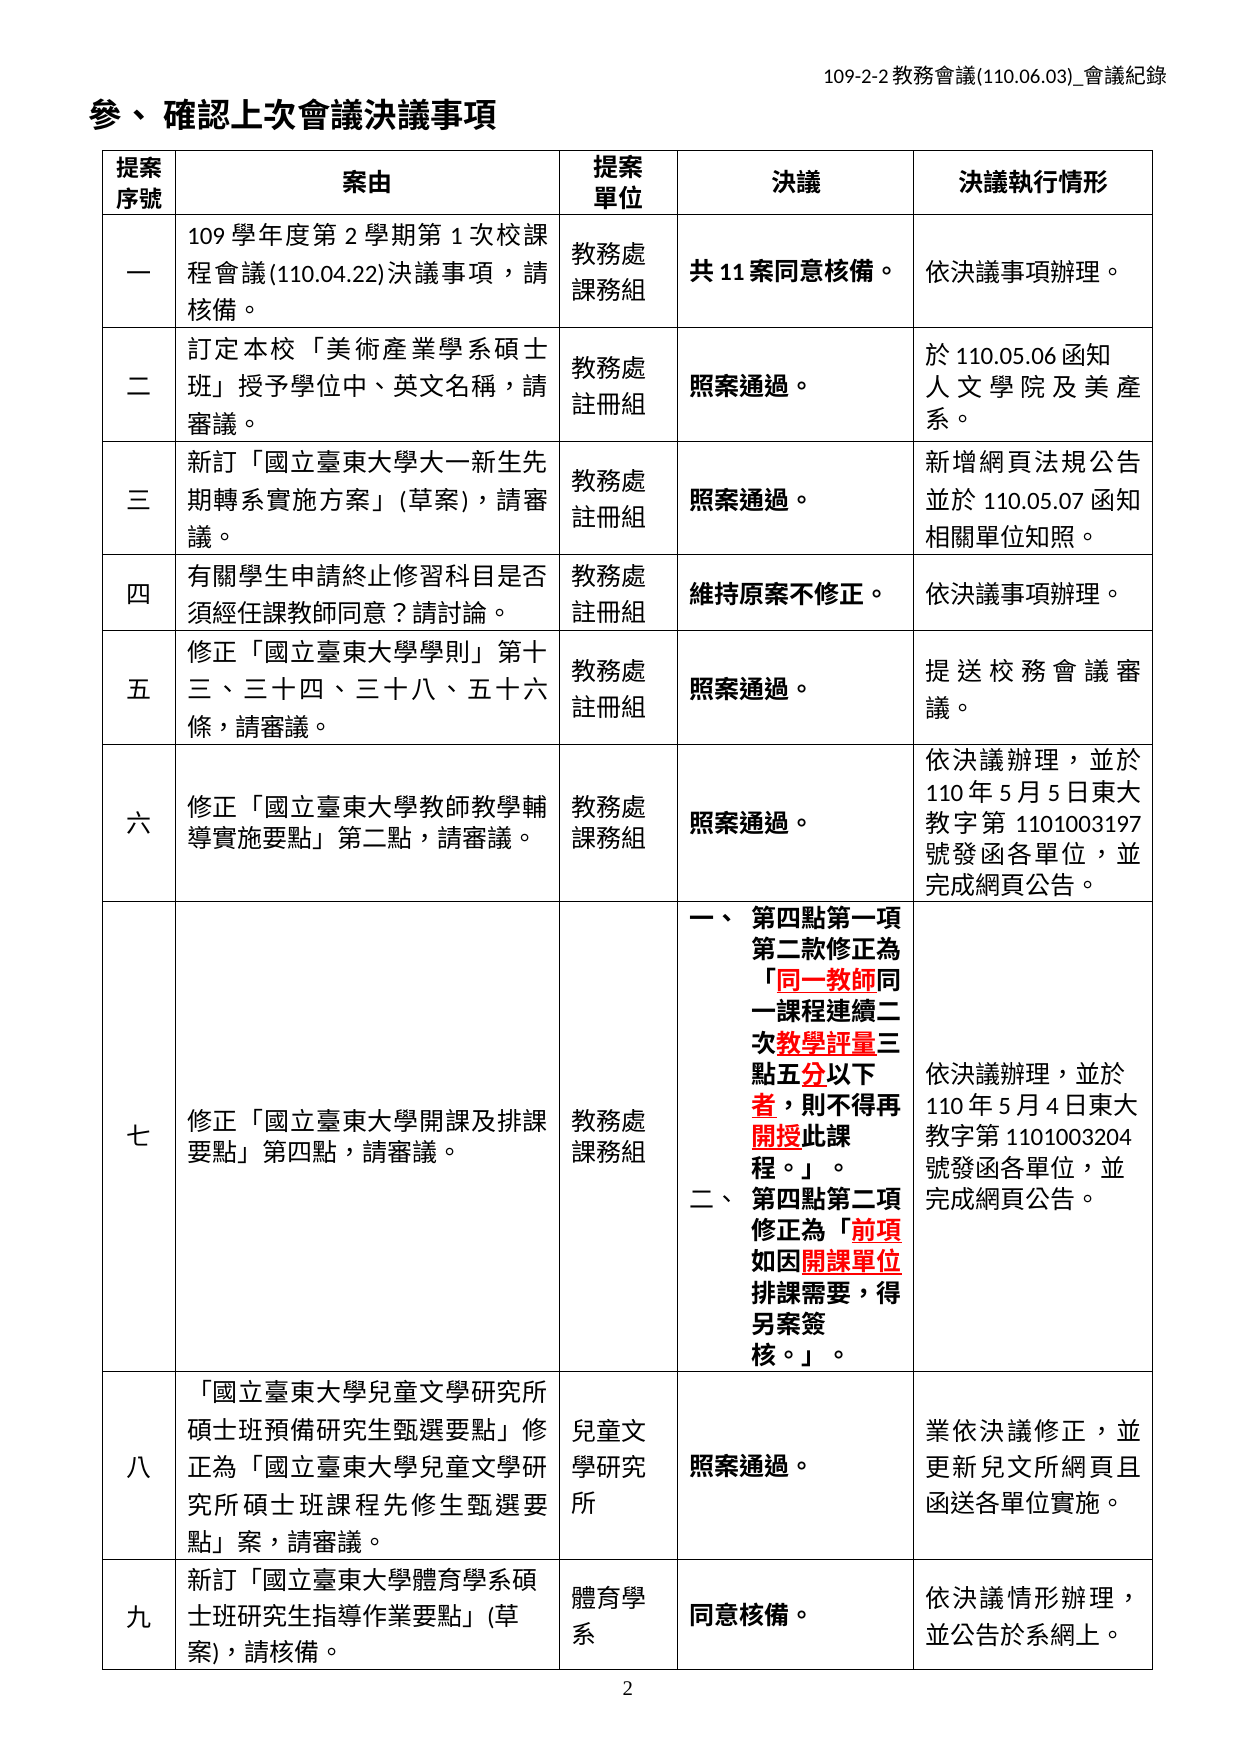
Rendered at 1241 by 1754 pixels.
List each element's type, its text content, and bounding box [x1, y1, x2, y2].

table_cell 依決議事項辦理。 [914, 215, 1152, 327]
table_cell 教務處註冊組 [560, 631, 677, 744]
table_cell 教務處註冊組 [560, 442, 677, 554]
table_cell 教務處註冊組 [560, 328, 677, 441]
table_header 提案 單位 [560, 151, 677, 213]
table_cell 五 [103, 631, 175, 744]
table_header 提案 序號 [103, 151, 175, 213]
table_cell 新增網頁法規公告並於110.05.07函知相關單位知照。 [914, 442, 1152, 554]
table_header 案由 [176, 151, 559, 213]
table_cell 訂定本校「美術產業學系碩士班」授予學位中、英文名稱，請審議。 [176, 328, 559, 441]
table_cell 新訂「國立臺東大學大一新生先期轉系實施方案」(草案)，請審議。 [176, 442, 559, 554]
table_cell 「國立臺東大學兒童文學研究所碩士班預備研究生甄選要點」修正為「國立臺東大學兒童文學研究所碩士班課程先修生甄選要點」案，請審議。 [176, 1372, 559, 1559]
table_cell 六 [103, 745, 175, 901]
table_cell 依決議辦理，並於110年5月5日東大教字第1101003197號發函各單位，並完成網頁公告。 [914, 745, 1152, 901]
table_cell 維持原案不修正。 [678, 555, 913, 630]
table_cell 109學年度第2學期第1次校課程會議(110.04.22)決議事項，請核備。 [176, 215, 559, 327]
table_cell 一 [103, 215, 175, 327]
table_cell 有關學生申請終止修習科目是否須經任課教師同意？請討論。 [176, 555, 559, 630]
table_cell 提送校務會議審議。 [914, 631, 1152, 744]
table_cell 照案通過。 [678, 1372, 913, 1559]
table_cell 修正「國立臺東大學教師教學輔導實施要點」第二點，請審議。 [176, 745, 559, 901]
table_cell 八 [103, 1372, 175, 1559]
table_cell 兒童文學研究所 [560, 1372, 677, 1559]
table_cell 照案通過。 [678, 631, 913, 744]
table_cell 九 [103, 1560, 175, 1669]
table_cell 體育學系 [560, 1560, 677, 1669]
list 確認上次會議決議事項 [89, 89, 1167, 137]
table_cell 於110.05.06函知 人文學院及美產系。 [914, 328, 1152, 441]
table_cell 新訂「國立臺東大學體育學系碩士班研究生指導作業要點」(草案)，請核備。 [176, 1560, 559, 1669]
table_cell 七 [103, 902, 175, 1371]
table_cell 教務處課務組 [560, 745, 677, 901]
table_cell 依決議辦理，並於110年5月4日東大教字第1101003204號發函各單位，並完成網頁公告。 [914, 902, 1152, 1371]
table_cell 二 [103, 328, 175, 441]
table_header 決議執行情形 [914, 151, 1152, 213]
table_cell 教務處課務組 [560, 902, 677, 1371]
table_cell 依決議情形辦理，並公告於系網上。 [914, 1560, 1152, 1669]
table_cell 照案通過。 [678, 442, 913, 554]
table_cell 三 [103, 442, 175, 554]
table_cell 第四點第一項第二款修正為「同一教師同一課程連續二次教學評量三點五分以下者，則不得再開授此課程。」。 第四點第二項修正為「前項如因開課單位排課需要，得另案簽核。」。 [678, 902, 913, 1371]
table_cell 照案通過。 [678, 745, 913, 901]
table_cell 四 [103, 555, 175, 630]
table_cell 業依決議修正，並更新兒文所網頁且函送各單位實施。 [914, 1372, 1152, 1559]
table_cell 教務處課務組 [560, 215, 677, 327]
table_cell 修正「國立臺東大學開課及排課要點」第四點，請審議。 [176, 902, 559, 1371]
table_cell 共11案同意核備。 [678, 215, 913, 327]
table_header 決議 [678, 151, 913, 213]
table_cell 依決議事項辦理。 [914, 555, 1152, 630]
table_cell 照案通過。 [678, 328, 913, 441]
table_cell 教務處註冊組 [560, 555, 677, 630]
table_cell 同意核備。 [678, 1560, 913, 1669]
table_cell 修正「國立臺東大學學則」第十三、三十四、三十八、五十六條，請審議。 [176, 631, 559, 744]
